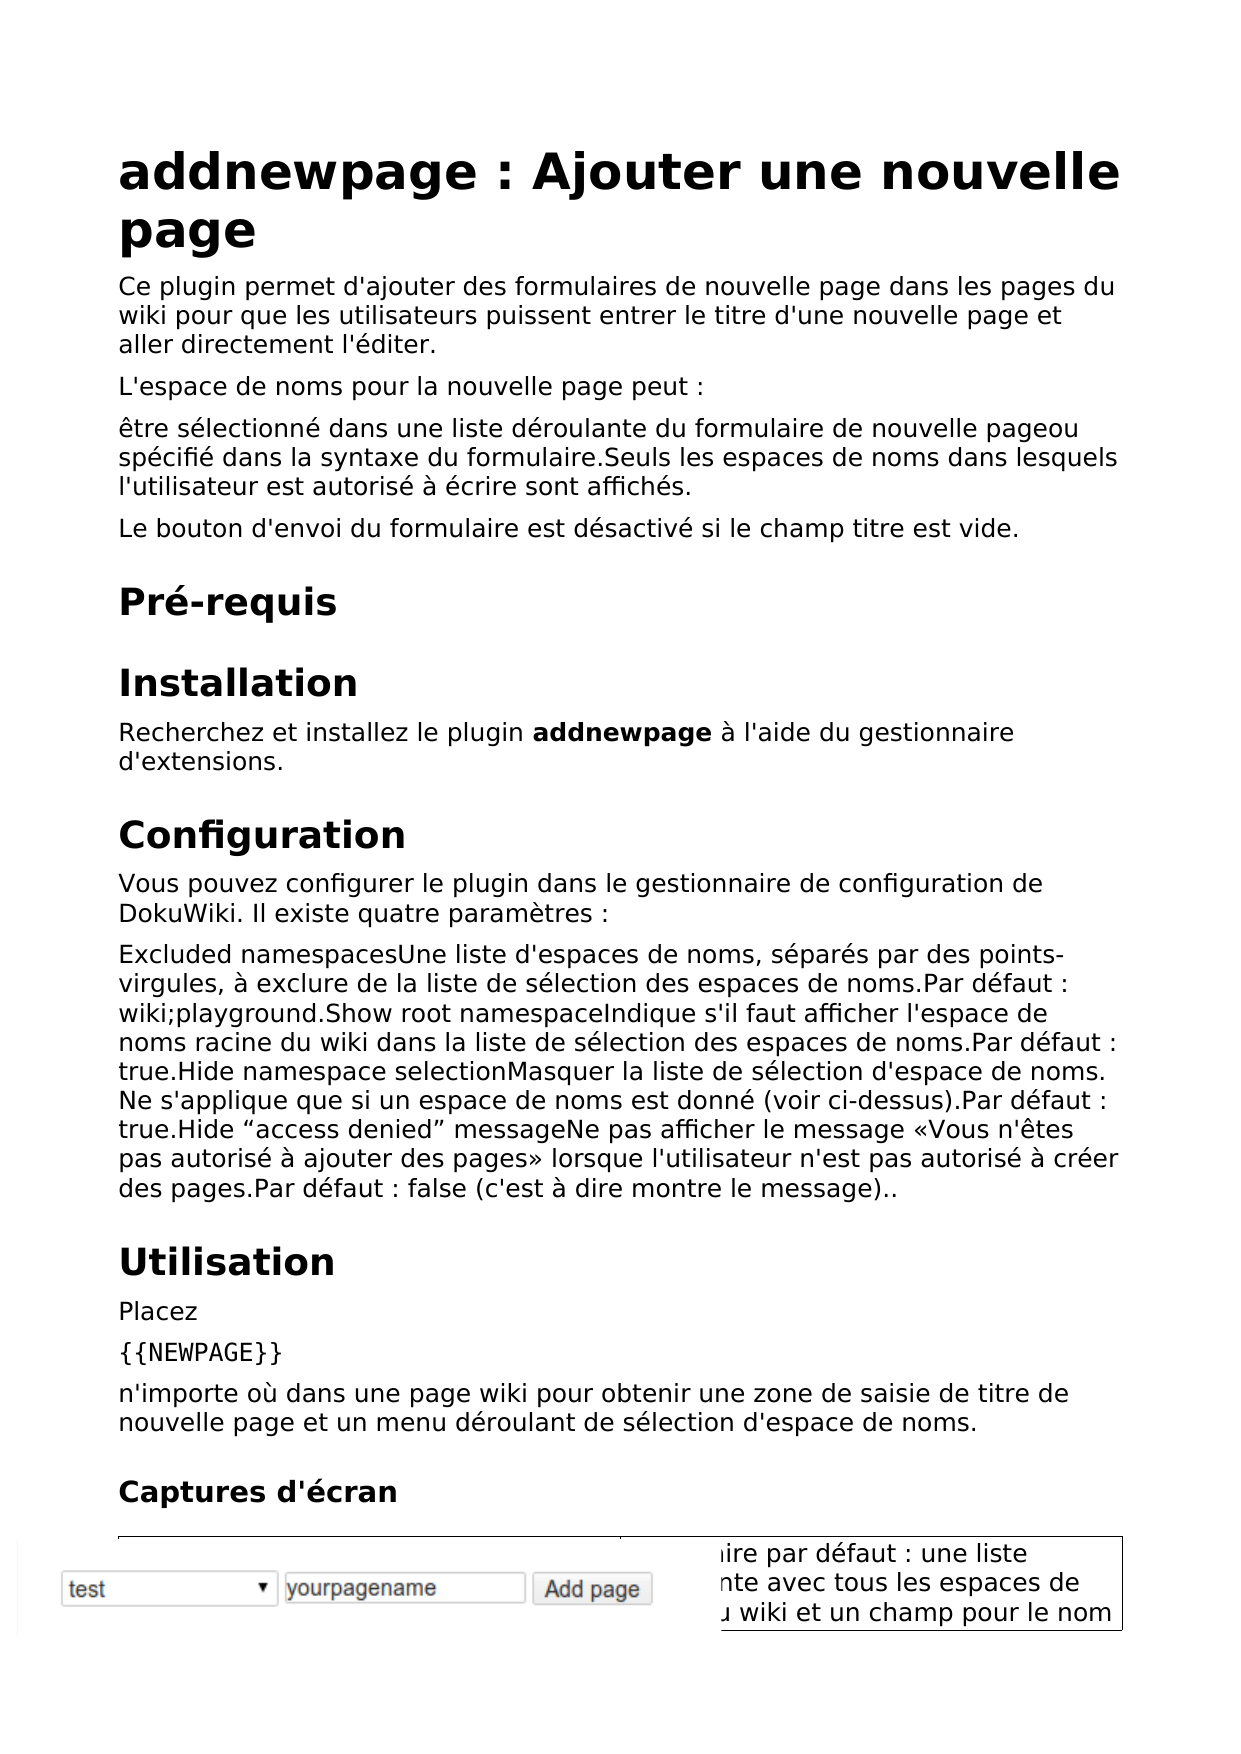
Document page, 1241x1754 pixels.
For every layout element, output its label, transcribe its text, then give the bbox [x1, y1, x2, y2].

text L'espace de noms pour la nouvelle page peut : [118, 372, 1122, 401]
subtitle Pré-requis [118, 580, 1122, 624]
subtitle Utilisation [118, 1241, 1122, 1284]
picture [16, 1539, 722, 1637]
text Placez [118, 1297, 1122, 1326]
subtitle addnewpage : Ajouter une nouvelle page [118, 143, 1122, 259]
text Recherchez et installez le plugin addnewpage à l'aide du gestionnaire d'extensions. [118, 718, 1122, 776]
text n'importe où dans une page wiki pour obtenir une zone de saisie de titre de nouvelle page et un menu déroulant de sélection d'espace de noms. [118, 1379, 1122, 1438]
subtitle Installation [118, 662, 1122, 705]
text Excluded namespacesUne liste d'espaces de noms, séparés par des points-virgules, à exclure de la liste de sélection des espaces de noms.Par défaut : wiki;playground.Show root namespaceIndique s'il faut afficher l'espace de noms racine du wiki dans la liste de sélection des espaces de noms.Par défaut : true.Hide namespace selectionMasquer la liste de sélection d'espace de noms. Ne s'applique que si un espace de noms est donné (voir ci-dessus).Par défaut : true.Hide “access denied” messageNe pas afficher le message «Vous n'êtes pas autorisé à ajouter des pages» lorsque l'utilisateur n'est pas autorisé à créer des pages.Par défaut : false (c'est à dire montre le message).. [118, 941, 1122, 1203]
text Le bouton d'envoi du formulaire est désactivé si le champ titre est vide. [118, 514, 1122, 543]
text Vous pouvez configurer le plugin dans le gestionnaire de configuration de DokuWiki. Il existe quatre paramètres : [118, 870, 1122, 928]
subtitle Captures d'écran [118, 1475, 1122, 1509]
text {{NEWPAGE}} [118, 1338, 1122, 1367]
table_header Formulaire par défaut : une liste déroulante avec tous les espaces de noms du wiki et un champ pour le nom [621, 1537, 1122, 1630]
subtitle Configuration [118, 813, 1122, 857]
text Ce plugin permet d'ajouter des formulaires de nouvelle page dans les pages du wiki pour que les utilisateurs puissent entrer le titre d'une nouvelle page et aller directement l'éditer. [118, 272, 1122, 359]
text être sélectionné dans une liste déroulante du formulaire de nouvelle pageou spécifié dans la syntaxe du formulaire.Seuls les espaces de noms dans lesquels l'utilisateur est autorisé à écrire sont affichés. [118, 414, 1122, 501]
